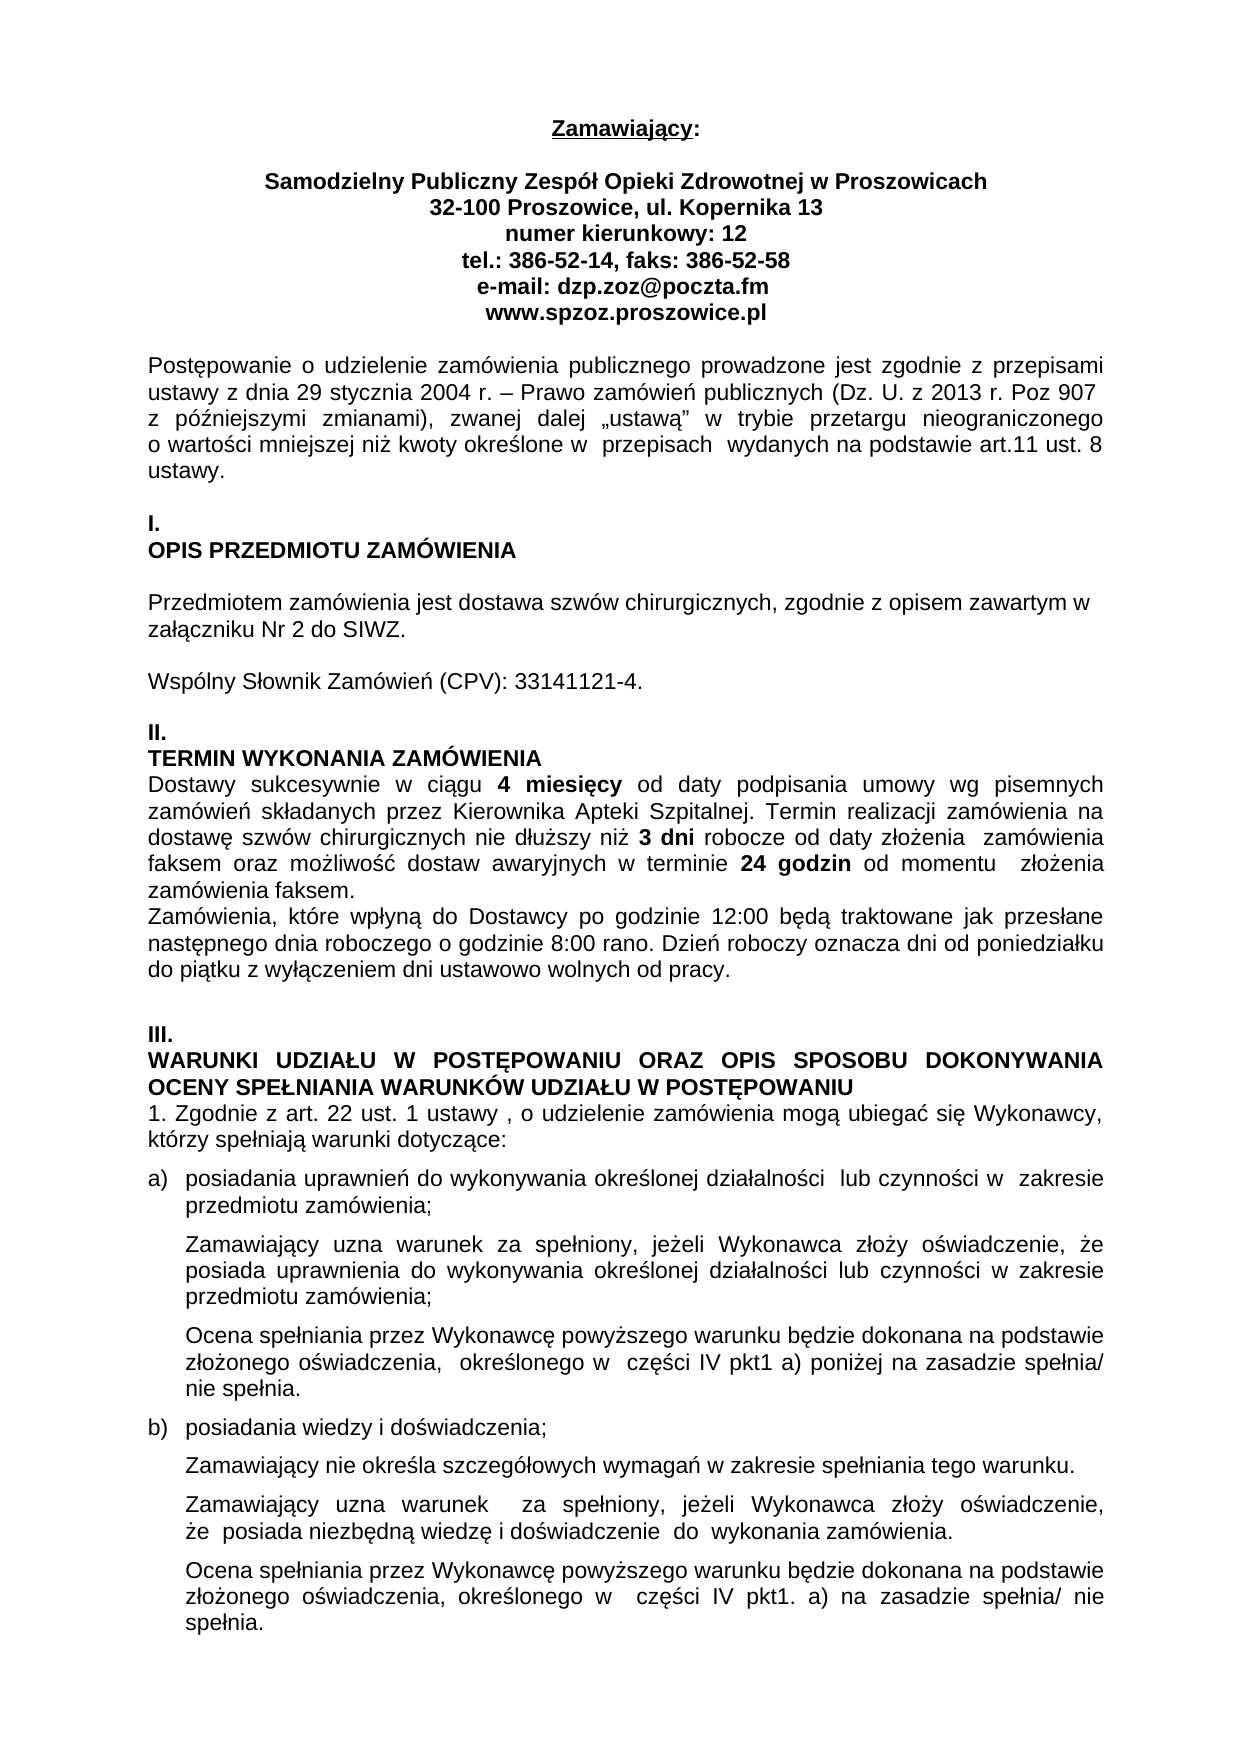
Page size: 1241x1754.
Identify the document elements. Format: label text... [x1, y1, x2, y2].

text www.spzoz.proszowice.pl [148, 299, 1104, 326]
text 32-100 Proszowice, ul. Kopernika 13 [148, 194, 1104, 220]
text Przedmiotem zamówienia jest dostawa szwów chirurgicznych, zgodnie z opisem zawartym w [148, 589, 1104, 616]
text numer kierunkowy: 12 [148, 220, 1104, 247]
list posiadania uprawnień do wykonywania określonej działalności lub czynności w zakresie przedmiotu zamówienia; [148, 1165, 1104, 1218]
text II. [148, 719, 1104, 745]
text Postępowanie o udzielenie zamówienia publicznego prowadzone jest zgodnie z przepisami ustawy z dnia 29 stycznia 2004 r. – Prawo zamówień publicznych (Dz. U. z 2013 r. Poz 907 z późniejszymi zmianami), zwanej dalej „ustawą” w trybie przetargu nieograniczonego o wartości mniejszej niż kwoty określone w przepisach wydanych na podstawie art.11 ust. 8 ustawy. [148, 352, 1104, 484]
text e-mail: dzp.zoz@poczta.fm [148, 273, 1104, 299]
list Ocena spełniania przez Wykonawcę powyższego warunku będzie dokonana na podstawie złożonego oświadczenia, określonego w części IV pkt1. a) na zasadzie spełnia/ nie spełnia. [148, 1557, 1104, 1636]
list Zamawiający uzna warunek za spełniony, jeżeli Wykonawca złoży oświadczenie, że posiada uprawnienia do wykonywania określonej działalności lub czynności w zakresie przedmiotu zamówienia; [148, 1231, 1104, 1309]
text WARUNKI UDZIAŁU W POSTĘPOWANIU ORAZ OPIS SPOSOBU DOKONYWANIA OCENY SPEŁNIANIA WARUNKÓW UDZIAŁU W POSTĘPOWANIU [148, 1047, 1104, 1100]
text Wspólny Słownik Zamówień (CPV): 33141121-4. [148, 668, 1104, 695]
list Zamawiający uzna warunek za spełniony, jeżeli Wykonawca złoży oświadczenie, że posiada niezbędną wiedzę i doświadczenie do wykonania zamówienia. [148, 1491, 1104, 1544]
text Zamawiający: [148, 115, 1104, 141]
text Zamówienia, które wpłyną do Dostawcy po godzinie 12:00 będą traktowane jak przesłane następnego dnia roboczego o godzinie 8:00 rano. Dzień roboczy oznacza dni od poniedziałku do piątku z wyłączeniem dni ustawowo wolnych od pracy. [148, 903, 1104, 982]
list Ocena spełniania przez Wykonawcę powyższego warunku będzie dokonana na podstawie złożonego oświadczenia, określonego w części IV pkt1 a) poniżej na zasadzie spełnia/ nie spełnia. [148, 1322, 1104, 1401]
list Zamawiający nie określa szczegółowych wymagań w zakresie spełniania tego warunku. [148, 1452, 1104, 1479]
text III. [148, 1021, 1104, 1047]
subtitle I. [148, 510, 1104, 537]
list posiadania wiedzy i doświadczenia; [148, 1414, 1104, 1440]
text Dostawy sukcesywnie w ciągu 4 miesięcy od daty podpisania umowy wg pisemnych zamówień składanych przez Kierownika Apteki Szpitalnej. Termin realizacji zamówienia na dostawę szwów chirurgicznych nie dłuższy niż 3 dni robocze od daty złożenia zamówienia faksem oraz możliwość dostaw awaryjnych w terminie 24 godzin od momentu złożenia zamówienia faksem. [148, 771, 1104, 903]
text załączniku Nr 2 do SIWZ. [148, 616, 1104, 642]
subtitle Samodzielny Publiczny Zespół Opieki Zdrowotnej w Proszowicach [148, 168, 1104, 194]
text tel.: 386-52-14, faks: 386-52-58 [148, 247, 1104, 273]
text TERMIN WYKONANIA ZAMÓWIENIA [148, 745, 1104, 771]
text 1. Zgodnie z art. 22 ust. 1 ustawy , o udzielenie zamówienia mogą ubiegać się Wykonawcy, którzy spełniają warunki dotyczące: [148, 1100, 1104, 1153]
text OPIS PRZEDMIOTU ZAMÓWIENIA [148, 537, 1104, 563]
